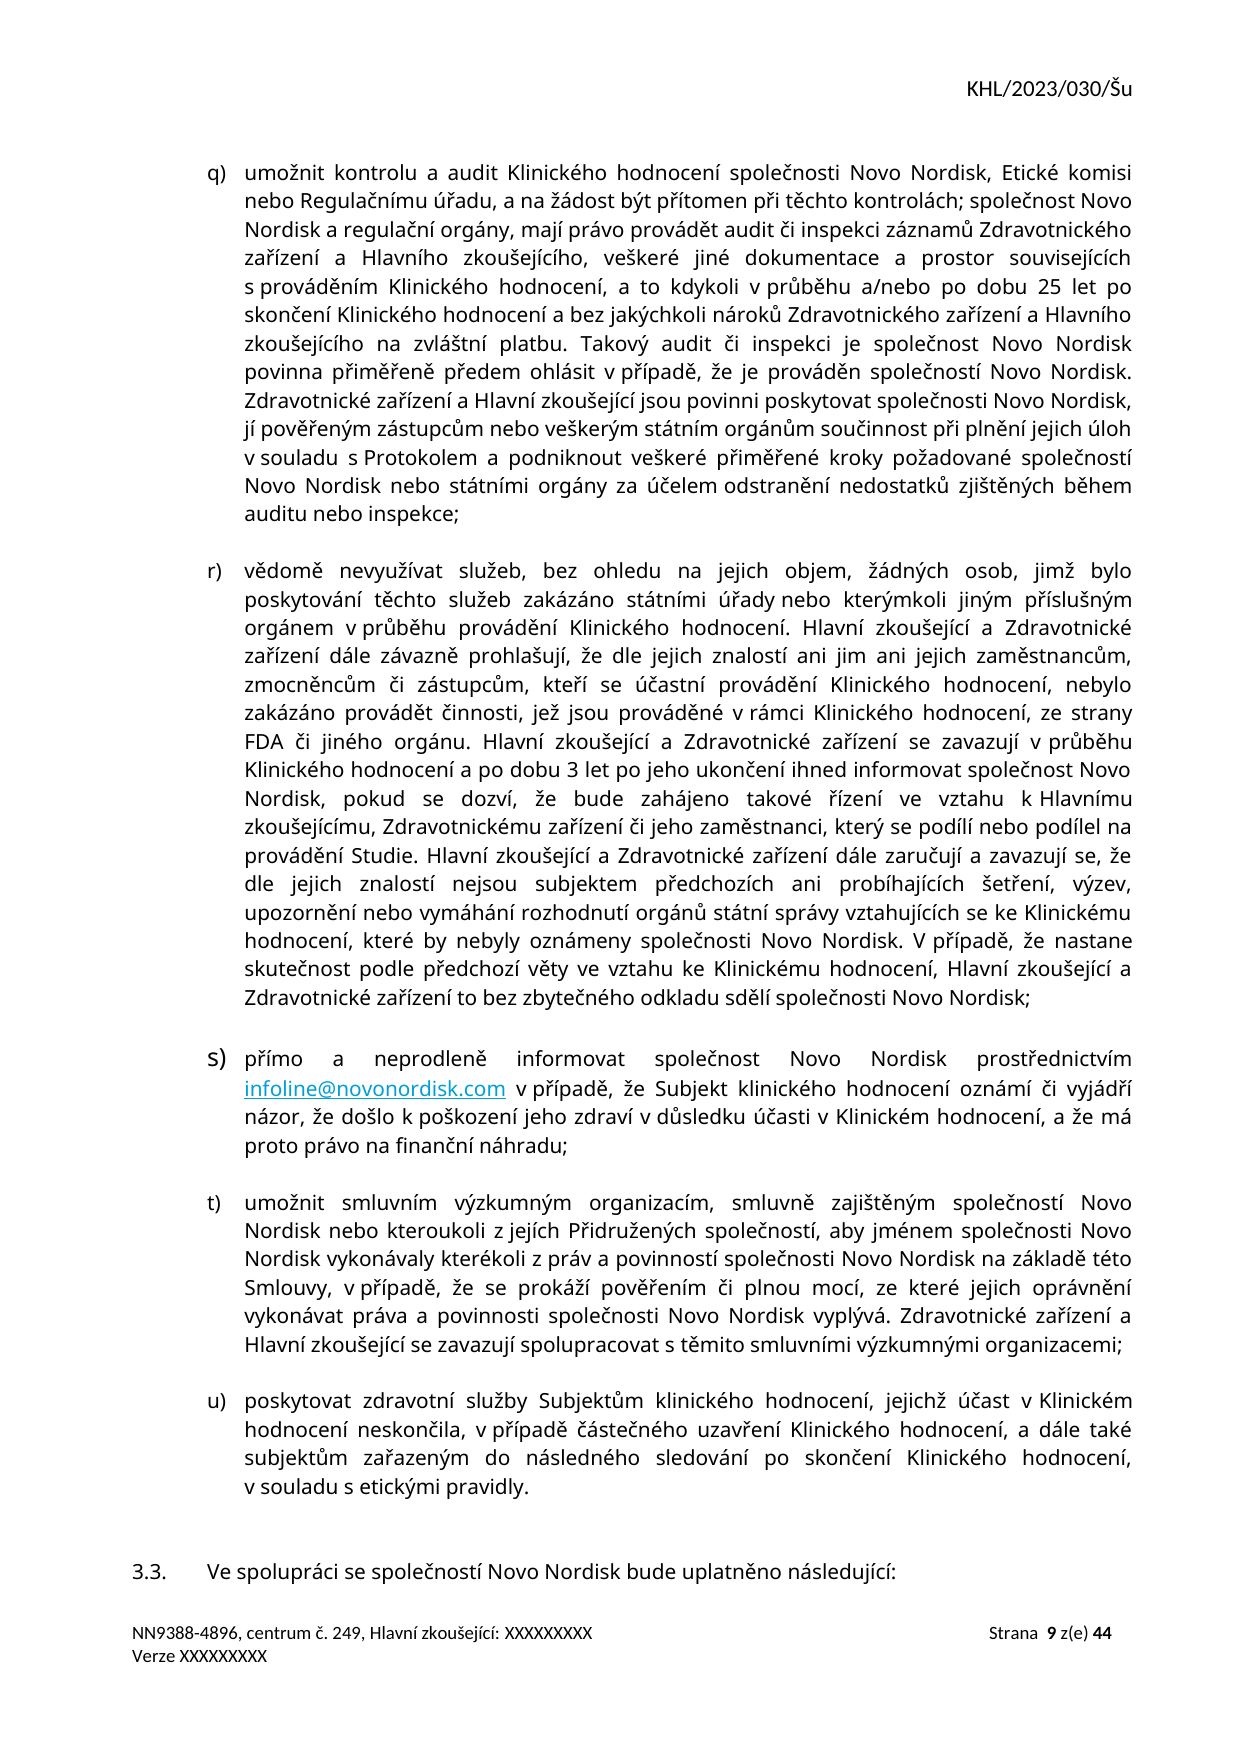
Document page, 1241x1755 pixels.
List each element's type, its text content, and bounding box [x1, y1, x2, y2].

list přímo a neprodleně informovat společnost Novo Nordisk prostřednictvím infoline@novonordisk.com v případě, že Subjekt klinického hodnocení oznámí či vyjádří názor, že došlo k poškození jeho zdraví v důsledku účasti v Klinickém hodnocení, a že má proto právo na finanční náhradu; [207, 1040, 1133, 1159]
list umožnit smluvním výzkumným organizacím, smluvně zajištěným společností Novo Nordisk nebo kteroukoli z jejích Přidružených společností, aby jménem společnosti Novo Nordisk vykonávaly kterékoli z práv a povinností společnosti Novo Nordisk na základě této Smlouvy, v případě, že se prokáží pověřením či plnou mocí, ze které jejich oprávnění vykonávat práva a povinnosti společnosti Novo Nordisk vyplývá. Zdravotnické zařízení a Hlavní zkoušející se zavazují spolupracovat s těmito smluvními výzkumnými organizacemi; [207, 1188, 1133, 1358]
list umožnit kontrolu a audit Klinického hodnocení společnosti Novo Nordisk, Etické komisi nebo Regulačnímu úřadu, a na žádost být přítomen při těchto kontrolách; společnost Novo Nordisk a regulační orgány, mají právo provádět audit či inspekci záznamů Zdravotnického zařízení a Hlavního zkoušejícího, veškeré jiné dokumentace a prostor souvisejících s prováděním Klinického hodnocení, a to kdykoli v průběhu a/nebo po dobu 25 let po skončení Klinického hodnocení a bez jakýchkoli nároků Zdravotnického zařízení a Hlavního zkoušejícího na zvláštní platbu. Takový audit či inspekci je společnost Novo Nordisk povinna přiměřeně předem ohlásit v případě, že je prováděn společností Novo Nordisk. Zdravotnické zařízení a Hlavní zkoušející jsou povinni poskytovat společnosti Novo Nordisk, jí pověřeným zástupcům nebo veškerým státním orgánům součinnost při plnění jejich úloh v souladu s Protokolem a podniknout veškeré přiměřené kroky požadované společností Novo Nordisk nebo státními orgány za účelem odstranění nedostatků zjištěných během auditu nebo inspekce; [207, 158, 1133, 528]
list poskytovat zdravotní služby Subjektům klinického hodnocení, jejichž účast v Klinickém hodnocení neskončila, v případě částečného uzavření Klinického hodnocení, a dále také subjektům zařazeným do následného sledování po skončení Klinického hodnocení, v souladu s etickými pravidly. [207, 1387, 1133, 1500]
list vědomě nevyužívat služeb, bez ohledu na jejich objem, žádných osob, jimž bylo poskytování těchto služeb zakázáno státními úřady nebo kterýmkoli jiným příslušným orgánem v průběhu provádění Klinického hodnocení. Hlavní zkoušející a Zdravotnické zařízení dále závazně prohlašují, že dle jejich znalostí ani jim ani jejich zaměstnancům, zmocněncům či zástupcům, kteří se účastní provádění Klinického hodnocení, nebylo zakázáno provádět činnosti, jež jsou prováděné v rámci Klinického hodnocení, ze strany FDA či jiného orgánu. Hlavní zkoušející a Zdravotnické zařízení se zavazují v průběhu Klinického hodnocení a po dobu 3 let po jeho ukončení ihned informovat společnost Novo Nordisk, pokud se dozví, že bude zahájeno takové řízení ve vztahu k Hlavnímu zkoušejícímu, Zdravotnickému zařízení či jeho zaměstnanci, který se podílí nebo podílel na provádění Studie. Hlavní zkoušející a Zdravotnické zařízení dále zaručují a zavazují se, že dle jejich znalostí nejsou subjektem předchozích ani probíhajících šetření, výzev, upozornění nebo vymáhání rozhodnutí orgánů státní správy vztahujících se ke Klinickému hodnocení, které by nebyly oznámeny společnosti Novo Nordisk. V případě, že nastane skutečnost podle předchozí věty ve vztahu ke Klinickému hodnocení, Hlavní zkoušející a Zdravotnické zařízení to bez zbytečného odkladu sdělí společnosti Novo Nordisk; [207, 556, 1133, 1011]
list Ve spolupráci se společností Novo Nordisk bude uplatněno následující: [132, 1557, 1133, 1586]
